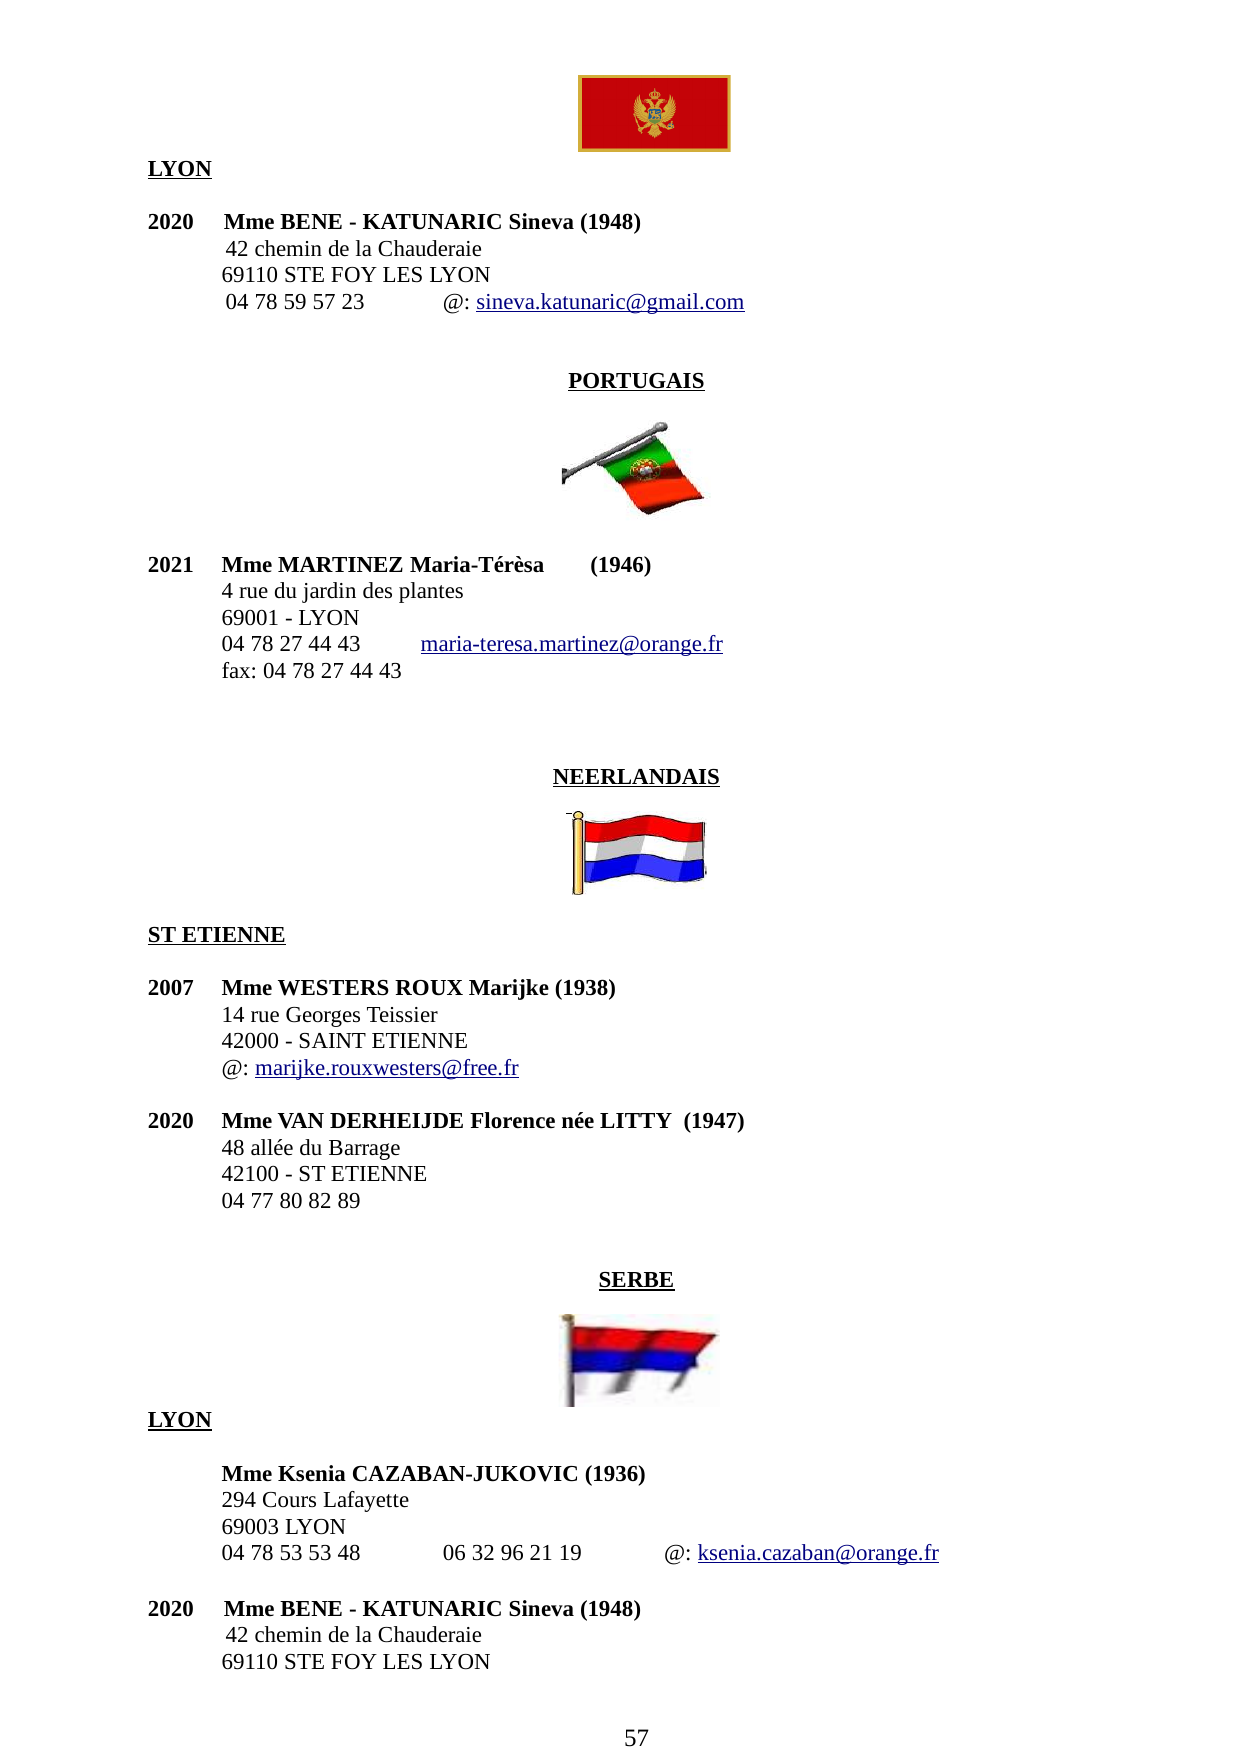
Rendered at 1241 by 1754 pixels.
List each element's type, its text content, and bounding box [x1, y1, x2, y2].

picture [578, 75, 731, 152]
text Mme Ksenia CAZABAN-JUKOVIC (1936) [148, 1459, 1125, 1486]
text 42000 - SAINT ETIENNE [148, 1027, 1125, 1054]
picture [561, 420, 711, 524]
text LYON [148, 155, 1125, 181]
text NEERLANDAIS [148, 763, 1125, 789]
text LYON [148, 1406, 1125, 1433]
text 42 chemin de la Chauderaie [148, 234, 1125, 261]
text 14 rue Georges Teissier [148, 1001, 1125, 1027]
text 2020 Mme VAN DERHEIJDE Florence née LITTY (1947) [148, 1107, 1125, 1133]
text 2020 Mme BENE - KATUNARIC Sineva (1948) [148, 1595, 1125, 1621]
picture [558, 1314, 720, 1407]
text 69001 - LYON [148, 603, 1125, 630]
text 69110 STE FOY LES LYON [148, 261, 1125, 287]
picture [572, 811, 707, 895]
text 42100 - ST ETIENNE [148, 1160, 1125, 1187]
text SERBE [148, 1266, 1125, 1293]
text PORTUGAIS [148, 367, 1125, 394]
text 2007 Mme WESTERS ROUX Marijke (1938) [148, 974, 1125, 1001]
text 69110 STE FOY LES LYON [148, 1648, 1125, 1674]
text 69003 LYON [148, 1512, 1125, 1539]
text 2021 Mme MARTINEZ Maria-Térèsa (1946) [148, 550, 1125, 577]
text 04 78 53 53 48 06 32 96 21 19 @: ksenia.cazaban@orange.fr [148, 1539, 1125, 1566]
text 294 Cours Lafayette [148, 1486, 1125, 1512]
text 2020 Mme BENE - KATUNARIC Sineva (1948) [148, 208, 1125, 234]
text 04 78 27 44 43 maria-teresa.martinez@orange.fr [148, 630, 1125, 657]
text 42 chemin de la Chauderaie [148, 1621, 1125, 1648]
text 4 rue du jardin des plantes [148, 577, 1125, 603]
text fax: 04 78 27 44 43 [148, 657, 1125, 683]
text 48 allée du Barrage [148, 1133, 1125, 1160]
text 04 77 80 82 89 [148, 1187, 1125, 1213]
text ST ETIENNE [148, 921, 1125, 947]
text 04 78 59 57 23 @: sineva.katunaric@gmail.com [148, 287, 1125, 314]
text @: marijke.rouxwesters@free.fr [148, 1054, 1125, 1080]
